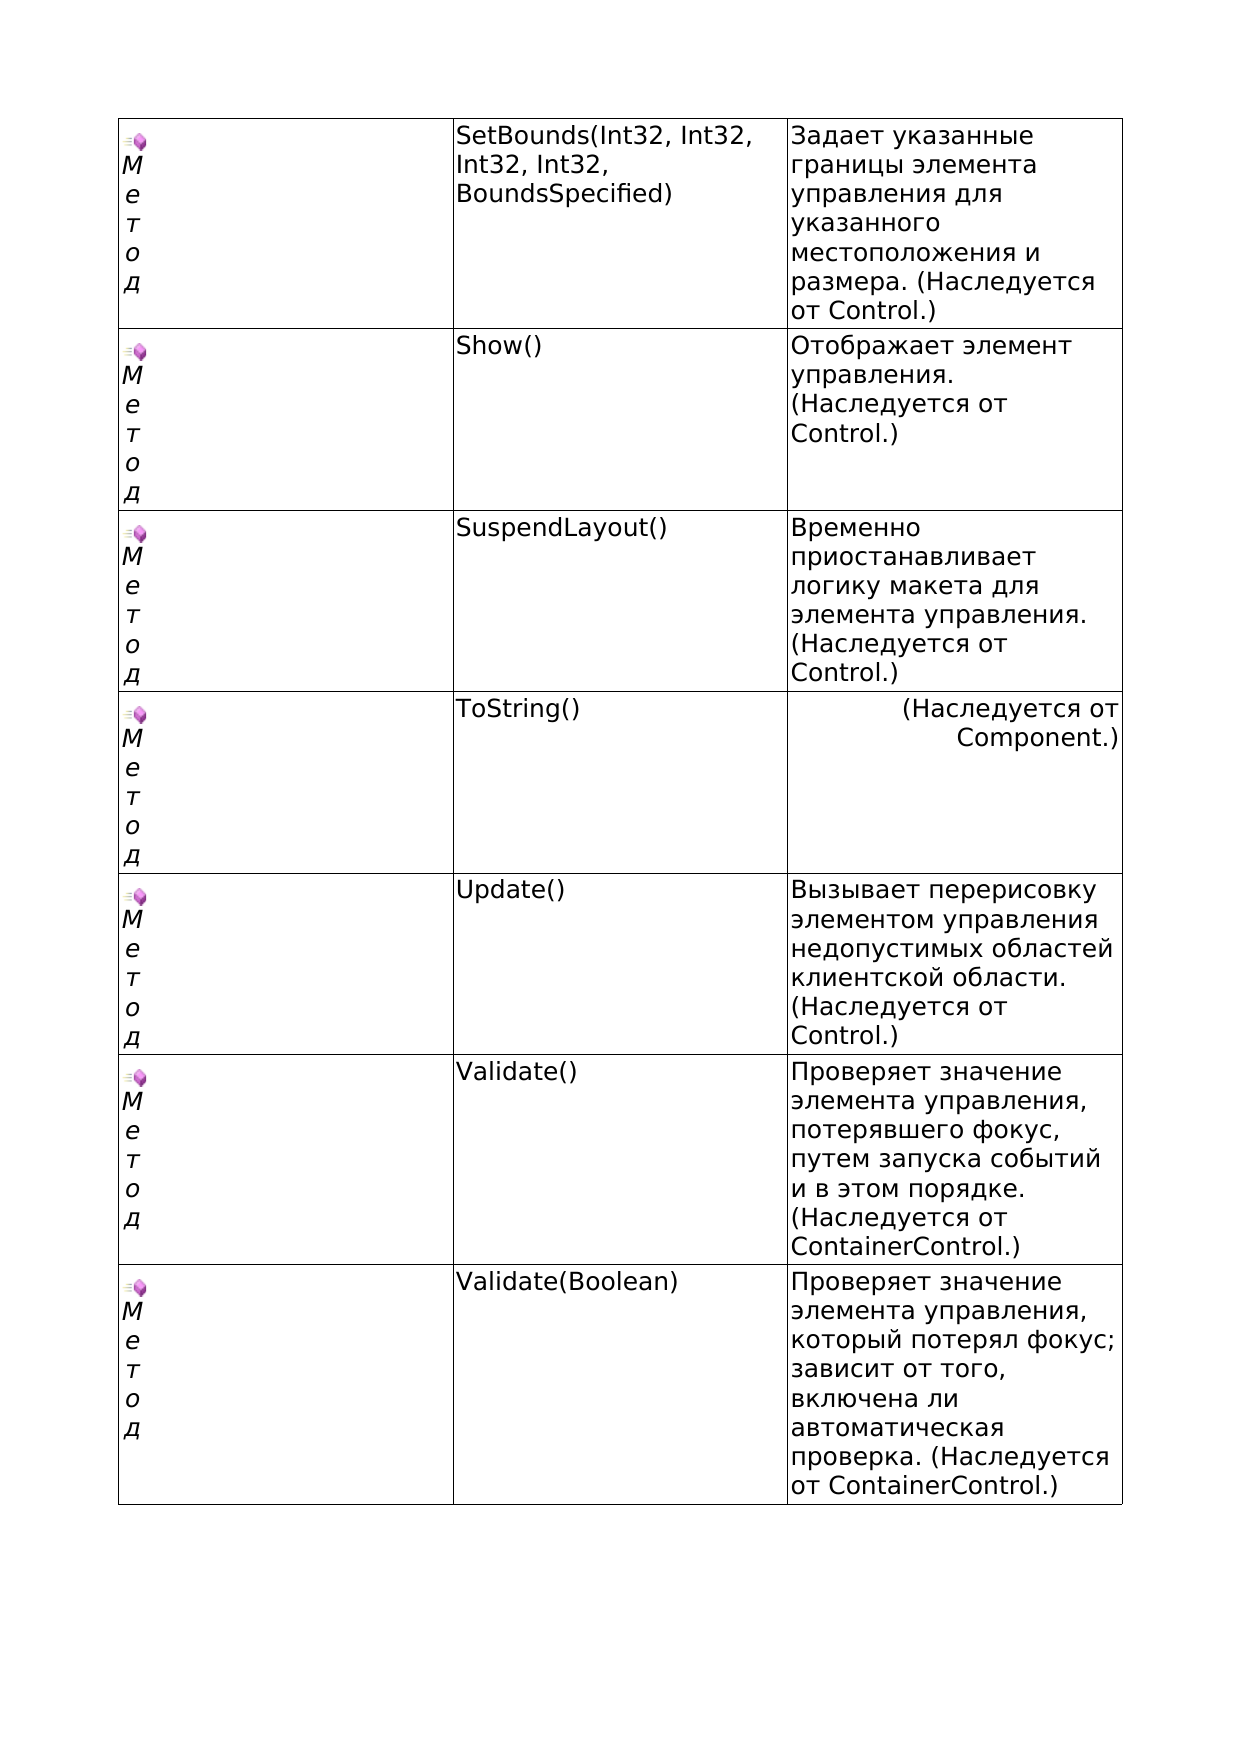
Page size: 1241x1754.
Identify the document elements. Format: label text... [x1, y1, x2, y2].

picture [121, 1069, 147, 1087]
picture [121, 133, 147, 151]
table_cell Вызывает перерисовку элементом управления недопустимых областей клиентской области. (Наследуется от Control.) [788, 874, 1122, 1054]
table_cell (Наследуется от Component.) [788, 692, 1122, 873]
table_cell [119, 874, 453, 1054]
picture [121, 343, 147, 361]
table_cell Проверяет значение элемента управления, который потерял фокус; зависит от того, включена ли автоматическая проверка. (Наследуется от ContainerControl.) [788, 1265, 1122, 1503]
table_cell Временно приостанавливает логику макета для элемента управления. (Наследуется от Control.) [788, 511, 1122, 691]
table_cell SuspendLayout() [454, 511, 787, 691]
table_cell SetBounds(Int32, Int32, Int32, Int32, BoundsSpecified) [454, 119, 787, 328]
table_cell ToString() [454, 692, 787, 873]
table_cell Отображает элемент управления. (Наследуется от Control.) [788, 329, 1122, 510]
table_cell Validate(Boolean) [454, 1265, 787, 1503]
table_cell Show() [454, 329, 787, 510]
table_cell [119, 1055, 453, 1264]
table_cell Update() [454, 874, 787, 1054]
table_cell [119, 511, 453, 691]
picture [121, 1279, 147, 1297]
table_cell [119, 329, 453, 510]
table_cell [119, 1265, 453, 1503]
table_cell [119, 119, 453, 328]
table_cell Проверяет значение элемента управления, потерявшего фокус, путем запуска событий и в этом порядке. (Наследуется от ContainerControl.) [788, 1055, 1122, 1264]
picture [121, 525, 147, 543]
table_cell Задает указанные границы элемента управления для указанного местоположения и размера. (Наследуется от Control.) [788, 119, 1122, 328]
picture [121, 706, 147, 724]
picture [121, 888, 147, 906]
table_cell [119, 692, 453, 873]
table_cell Validate() [454, 1055, 787, 1264]
